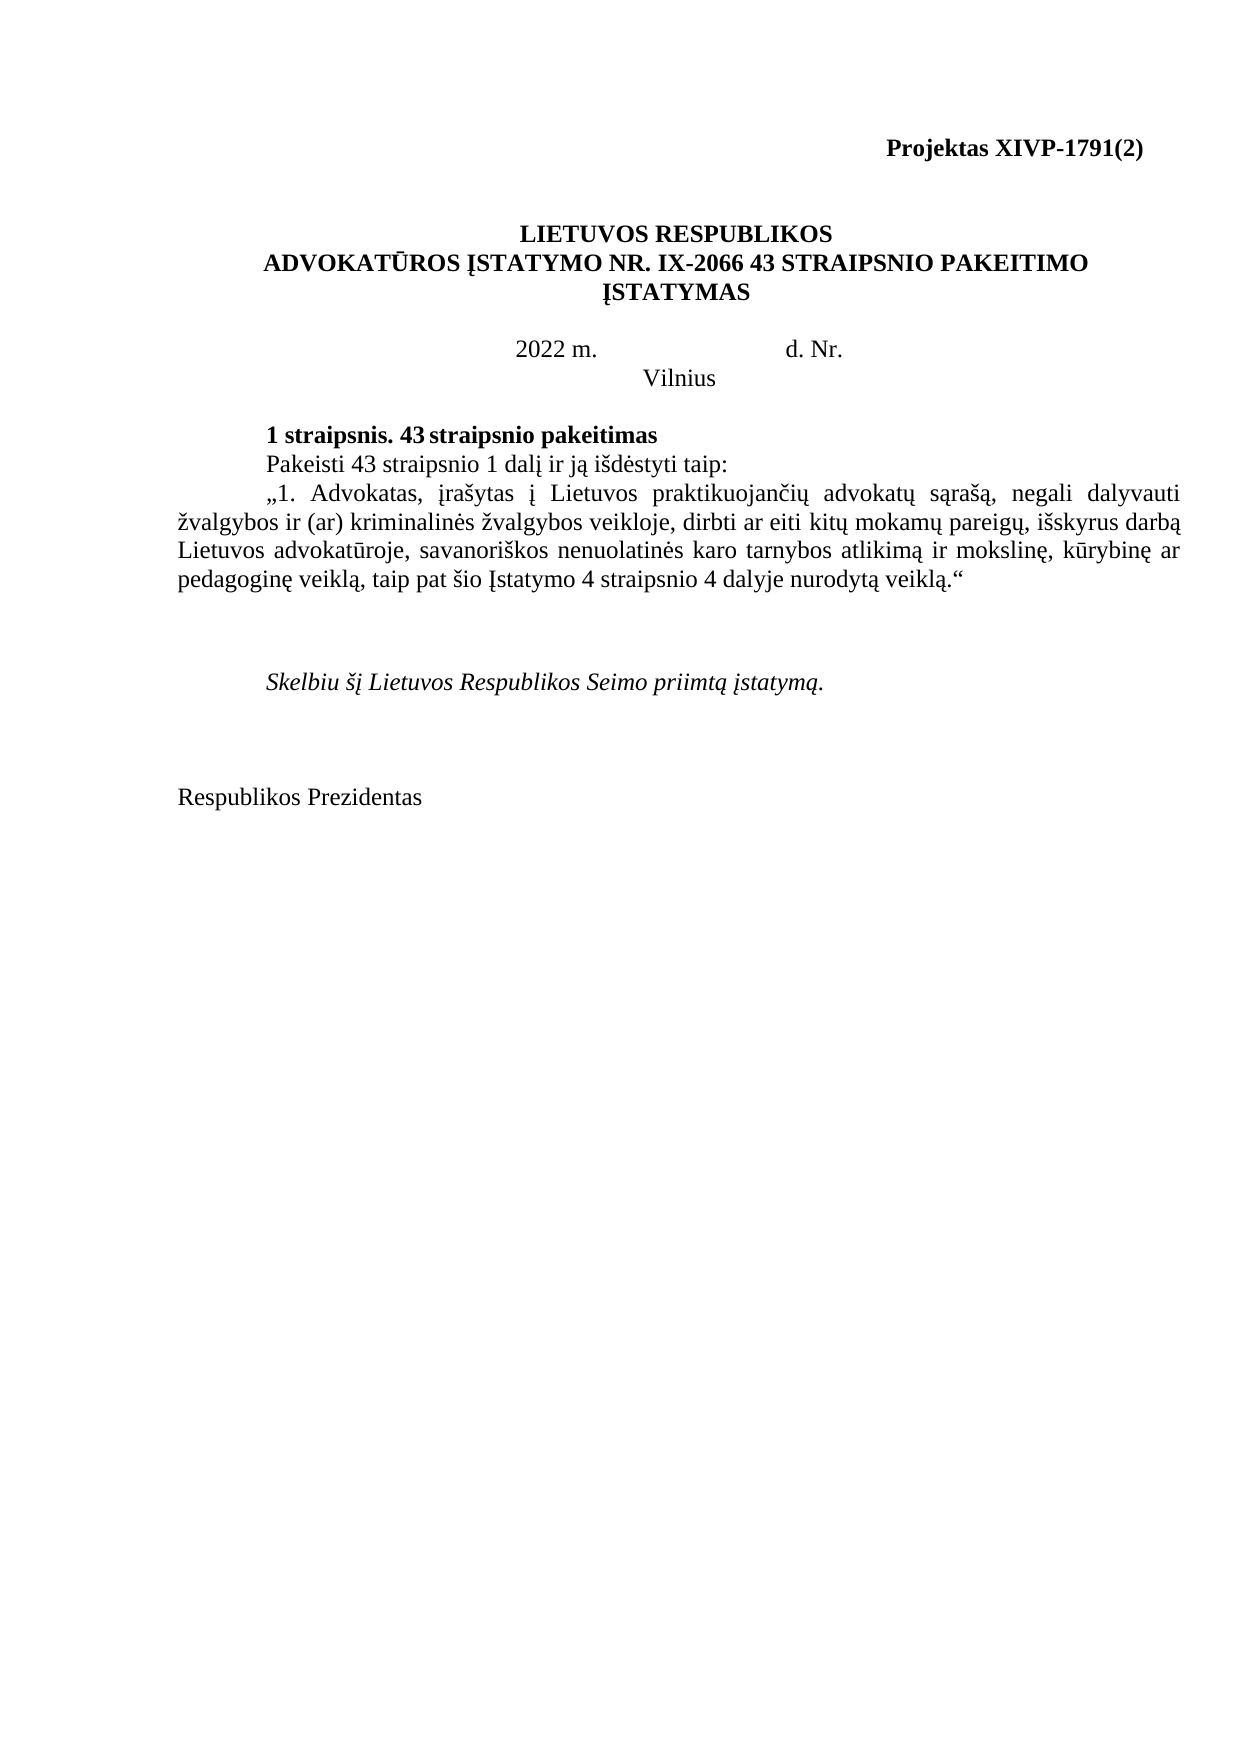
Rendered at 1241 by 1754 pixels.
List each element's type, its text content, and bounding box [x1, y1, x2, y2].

text Respublikos Prezidentas [177, 782, 1181, 811]
text Pakeisti 43 straipsnio 1 dalį ir ją išdėstyti taip: [177, 449, 1181, 478]
text Vilnius [177, 363, 1181, 392]
text Projektas XIVP-1791(2) [886, 133, 1181, 162]
text ADVOKATŪROS ĮSTATYMO NR. IX-2066 43 STRAIPSNIO PAKEITIMO [177, 248, 1181, 277]
text 2022 m. d. Nr. [177, 334, 1181, 363]
text 1 straipsnis. 43 straipsnio pakeitimas [177, 420, 1181, 449]
text „1. Advokatas, įrašytas į Lietuvos praktikuojančių advokatų sąrašą, negali dalyvauti žvalgybos ir (ar) kriminalinės žvalgybos veikloje, dirbti ar eiti kitų mokamų pareigų, išskyrus darbą Lietuvos advokatūroje, savanoriškos nenuolatinės karo tarnybos atlikimą ir mokslinę, kūrybinę ar pedagoginę veiklą, taip pat šio Įstatymo 4 straipsnio 4 dalyje nurodytą veiklą.“ [177, 478, 1181, 593]
text Skelbiu šį Lietuvos Respublikos Seimo priimtą įstatymą. [177, 667, 1181, 696]
text ĮSTATYMAS [177, 277, 1181, 305]
text LIETUVOS RESPUBLIKOS [177, 219, 1181, 248]
